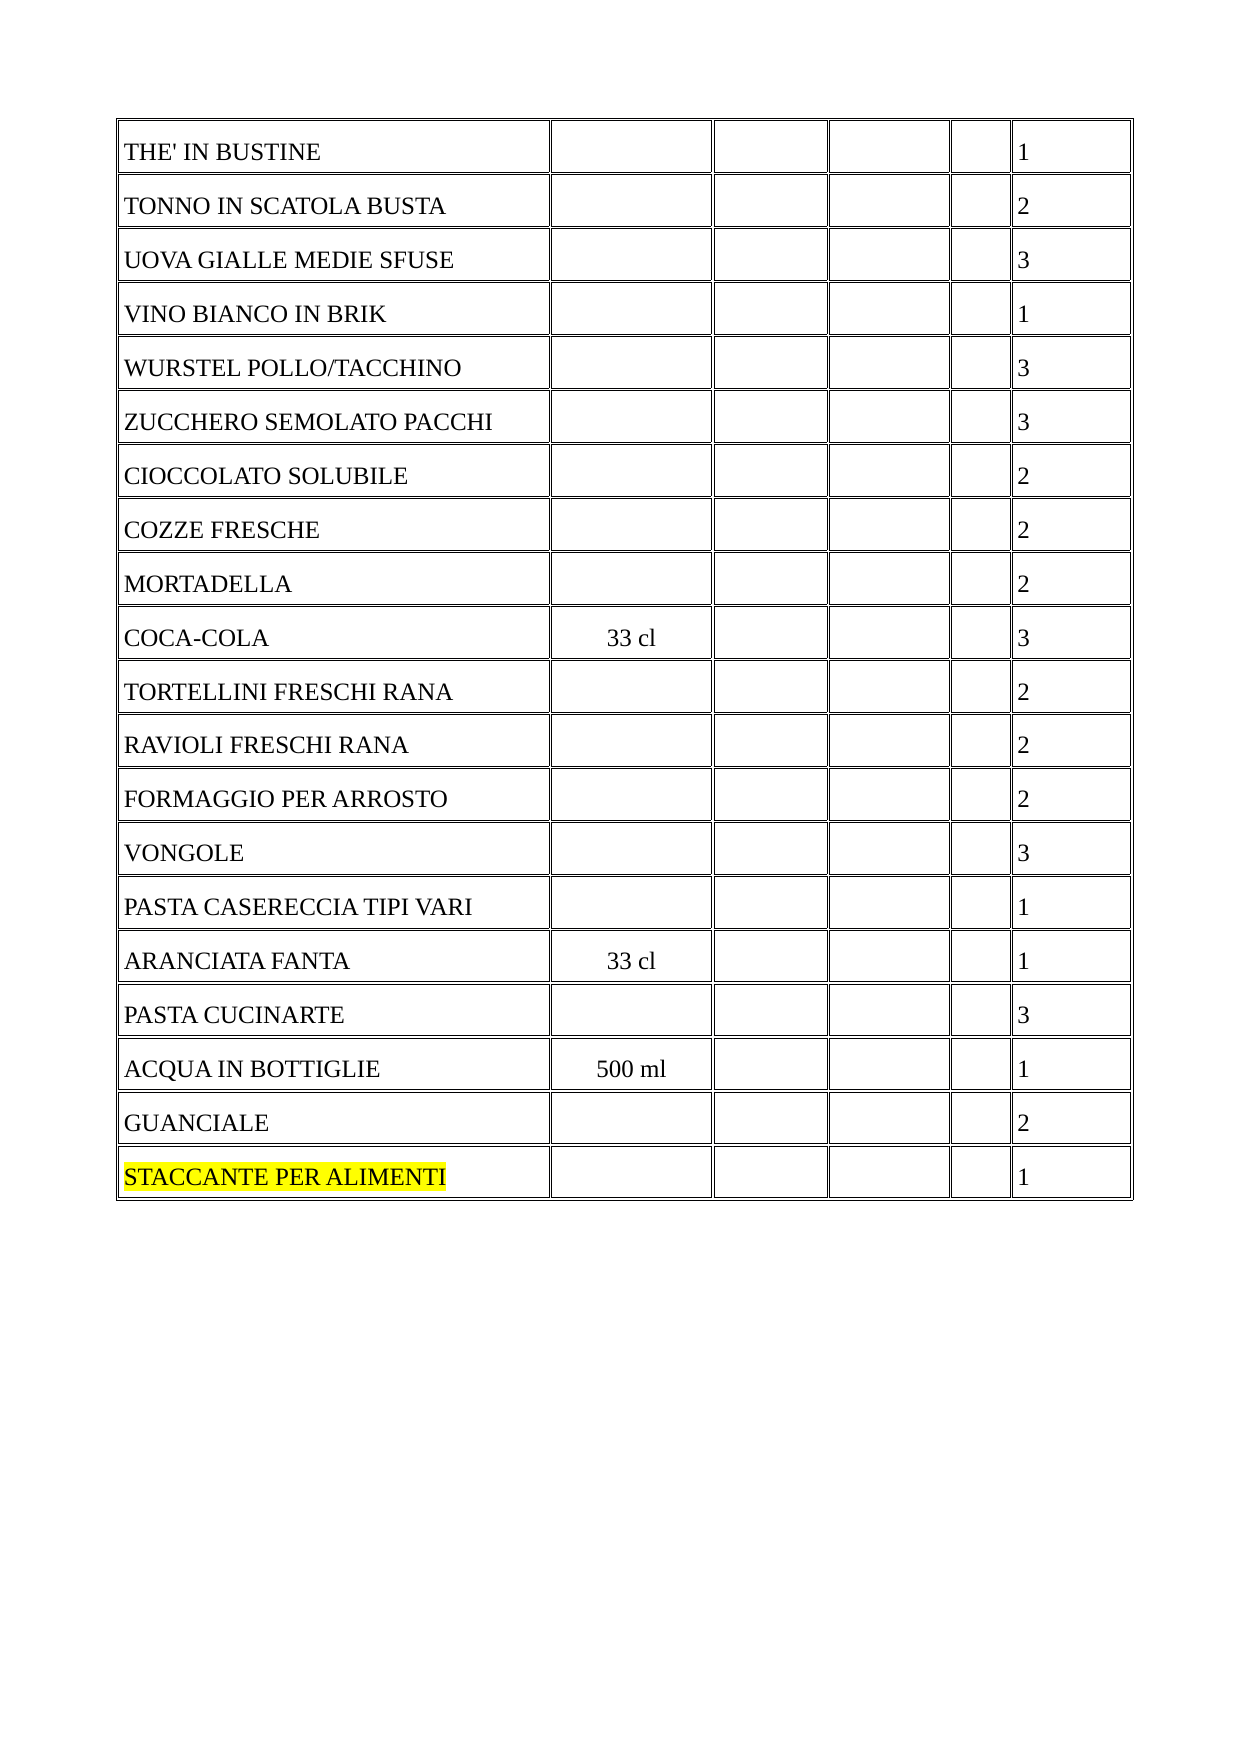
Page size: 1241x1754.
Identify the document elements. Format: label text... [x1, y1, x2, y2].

table_cell [715, 1147, 827, 1197]
table_cell [952, 931, 1010, 981]
table_cell 33 cl [552, 931, 711, 981]
table_cell COCA-COLA [119, 607, 549, 658]
table_cell [952, 499, 1010, 550]
table_cell [830, 283, 949, 334]
table_cell VONGOLE [119, 823, 549, 873]
table_cell [715, 283, 827, 334]
table_cell [552, 1147, 711, 1197]
table_cell 3 [1013, 985, 1130, 1035]
table_cell 2 [1013, 445, 1130, 496]
table_cell 2 [1013, 661, 1130, 712]
table_cell 3 [1013, 823, 1130, 873]
table_cell [552, 661, 711, 712]
table_cell [715, 661, 827, 712]
table_cell MORTADELLA [119, 553, 549, 604]
table_cell 1 [1013, 1147, 1130, 1197]
table_cell 1 [1013, 1039, 1130, 1089]
table_cell 1 [1013, 121, 1130, 172]
table_cell [830, 1147, 949, 1197]
table_cell GUANCIALE [119, 1093, 549, 1143]
table_cell [952, 553, 1010, 604]
table_cell 3 [1013, 337, 1130, 388]
table_cell [715, 715, 827, 766]
table_cell [715, 553, 827, 604]
table_cell [952, 391, 1010, 442]
table_cell [830, 769, 949, 819]
table_cell [552, 337, 711, 388]
table_cell [830, 553, 949, 604]
table_cell 1 [1013, 283, 1130, 334]
table_cell [952, 1039, 1010, 1089]
table_cell [715, 877, 827, 927]
table_cell [952, 337, 1010, 388]
table_cell [715, 823, 827, 873]
table_cell [552, 499, 711, 550]
table_cell 33 cl [552, 607, 711, 658]
table_cell ZUCCHERO SEMOLATO PACCHI [119, 391, 549, 442]
table_cell PASTA CUCINARTE [119, 985, 549, 1035]
table_cell [552, 175, 711, 226]
table_cell [715, 1039, 827, 1089]
table_cell TORTELLINI FRESCHI RANA [119, 661, 549, 712]
table_cell 2 [1013, 553, 1130, 604]
table_cell [830, 661, 949, 712]
table_cell [715, 985, 827, 1035]
table_cell 500 ml [552, 1039, 711, 1089]
table_cell UOVA GIALLE MEDIE SFUSE [119, 229, 549, 280]
table_cell [830, 121, 949, 172]
table_cell [715, 607, 827, 658]
table_cell [552, 283, 711, 334]
table_cell [715, 499, 827, 550]
table_cell [830, 985, 949, 1035]
table_cell [715, 337, 827, 388]
table_cell [830, 229, 949, 280]
table_cell [830, 445, 949, 496]
table_cell [552, 715, 711, 766]
table_cell [952, 877, 1010, 927]
table_cell STACCANTE PER ALIMENTI [119, 1147, 549, 1197]
table_cell [715, 931, 827, 981]
table_cell [952, 229, 1010, 280]
table_cell [552, 229, 711, 280]
table_cell 1 [1013, 931, 1130, 981]
table_cell [952, 283, 1010, 334]
table_cell COZZE FRESCHE [119, 499, 549, 550]
table_cell [952, 985, 1010, 1035]
table_cell [952, 175, 1010, 226]
table_cell [830, 175, 949, 226]
table_cell [552, 391, 711, 442]
table_cell [715, 229, 827, 280]
table_cell [552, 445, 711, 496]
table_cell [830, 607, 949, 658]
table_cell FORMAGGIO PER ARROSTO [119, 769, 549, 819]
table_cell RAVIOLI FRESCHI RANA [119, 715, 549, 766]
table_cell [952, 715, 1010, 766]
table_cell [715, 1093, 827, 1143]
table_cell 3 [1013, 391, 1130, 442]
table_cell [552, 121, 711, 172]
table_cell [952, 769, 1010, 819]
table_cell 3 [1013, 607, 1130, 658]
table_cell 2 [1013, 715, 1130, 766]
table_cell [952, 823, 1010, 873]
table_cell [952, 121, 1010, 172]
table_cell [552, 823, 711, 873]
table_cell [552, 769, 711, 819]
table_cell [715, 391, 827, 442]
table_cell [830, 391, 949, 442]
table_cell PASTA CASERECCIA TIPI VARI [119, 877, 549, 927]
table_cell WURSTEL POLLO/TACCHINO [119, 337, 549, 388]
table_cell [830, 715, 949, 766]
table_cell [830, 1039, 949, 1089]
table_cell 2 [1013, 1093, 1130, 1143]
table_cell [552, 877, 711, 927]
table_cell [830, 823, 949, 873]
table_cell [952, 1093, 1010, 1143]
table_cell [715, 445, 827, 496]
table_cell 1 [1013, 877, 1130, 927]
table_cell ACQUA IN BOTTIGLIE [119, 1039, 549, 1089]
table_cell [715, 769, 827, 819]
table_cell [952, 607, 1010, 658]
table_cell [552, 1093, 711, 1143]
table_cell [552, 553, 711, 604]
table_cell [830, 877, 949, 927]
table_cell [830, 931, 949, 981]
table_cell [715, 175, 827, 226]
table_cell 3 [1013, 229, 1130, 280]
table_cell CIOCCOLATO SOLUBILE [119, 445, 549, 496]
table_cell [952, 445, 1010, 496]
table_cell VINO BIANCO IN BRIK [119, 283, 549, 334]
table_cell TONNO IN SCATOLA BUSTA [119, 175, 549, 226]
table_cell [952, 1147, 1010, 1197]
table_cell [952, 661, 1010, 712]
table_cell 2 [1013, 499, 1130, 550]
table_cell [830, 1093, 949, 1143]
table_cell THE' IN BUSTINE [119, 121, 549, 172]
table_cell ARANCIATA FANTA [119, 931, 549, 981]
table_cell 2 [1013, 769, 1130, 819]
table_cell [830, 499, 949, 550]
table_cell [715, 121, 827, 172]
table_cell [830, 337, 949, 388]
table_cell 2 [1013, 175, 1130, 226]
table_cell [552, 985, 711, 1035]
